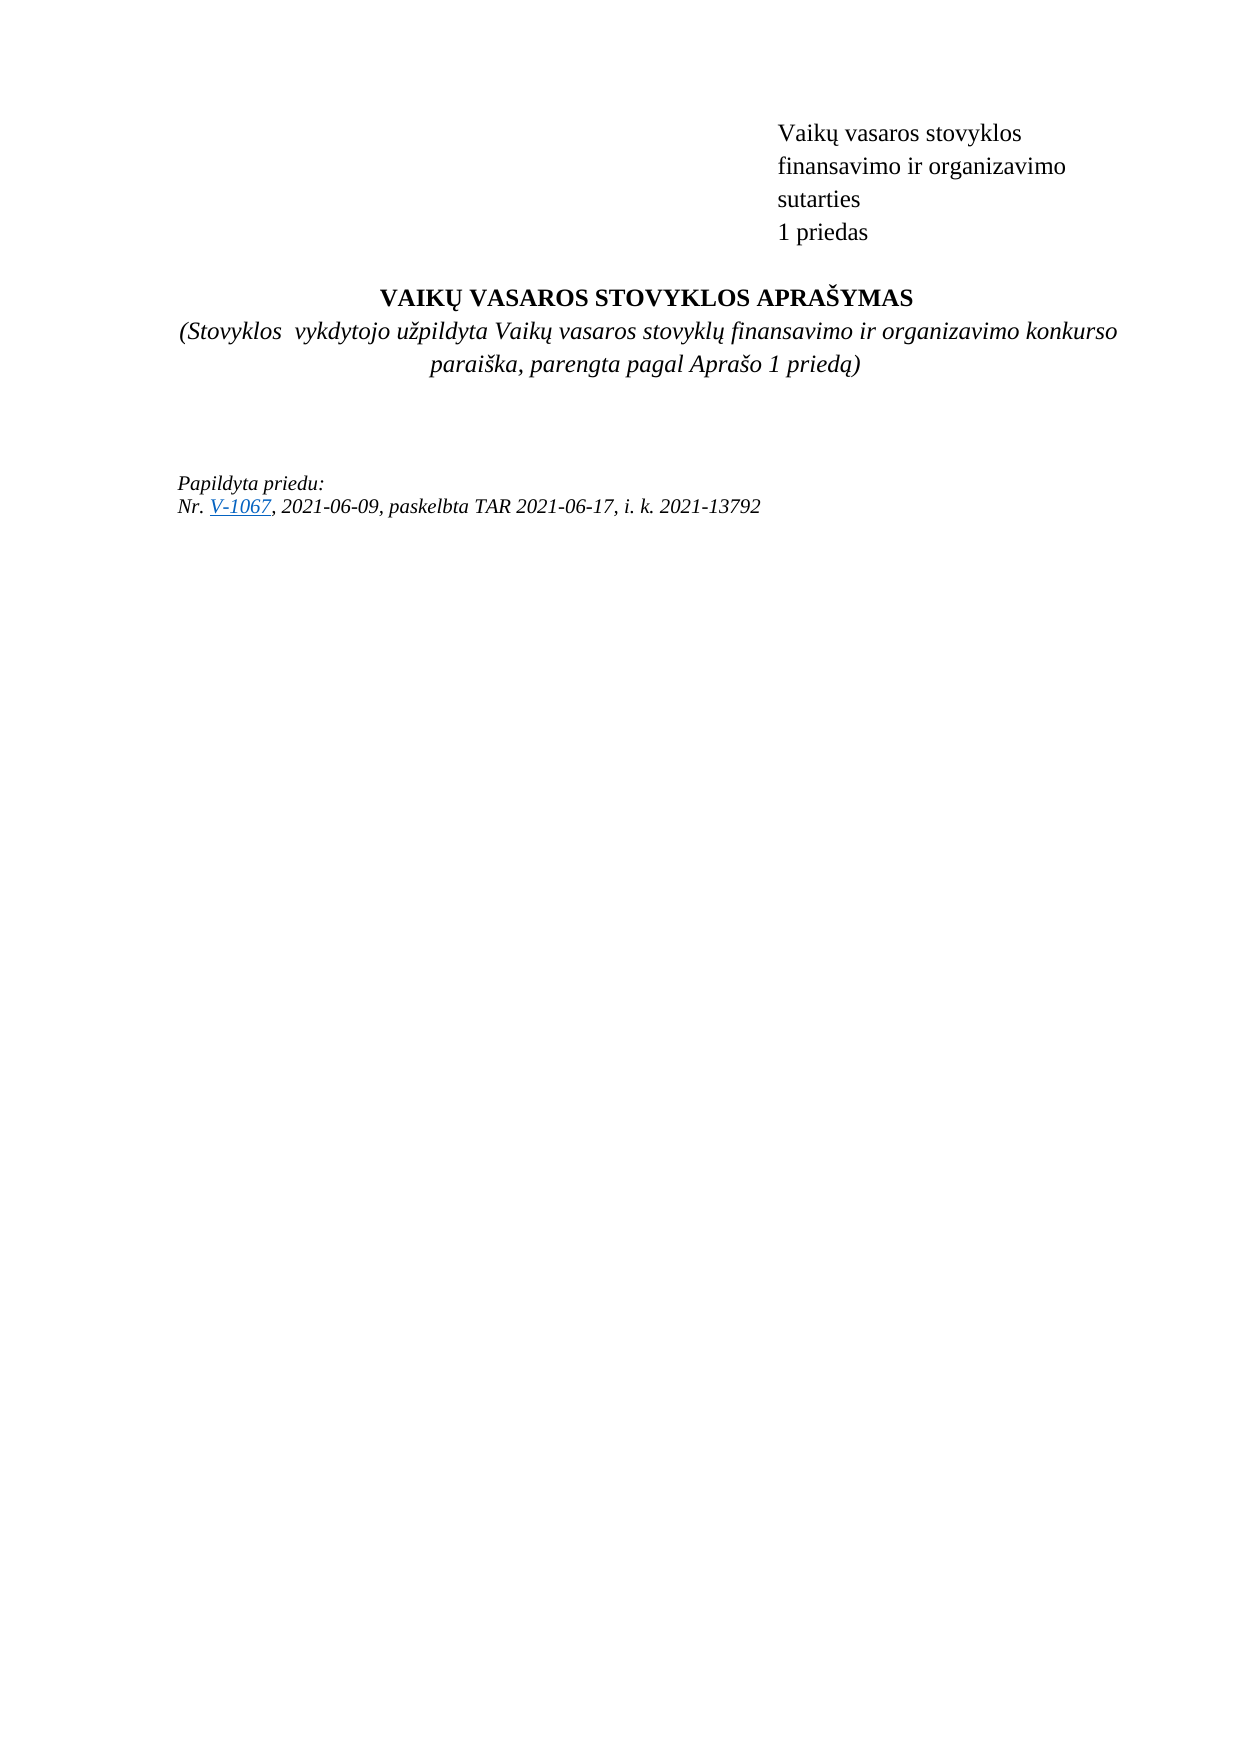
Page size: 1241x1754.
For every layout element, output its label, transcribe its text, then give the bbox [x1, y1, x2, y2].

text (Stovyklos vykdytojo užpildyta Vaikų vasaros stovyklų finansavimo ir organizavimo konkurso paraiška, parengta pagal Aprašo 1 priedą) [177, 316, 1122, 378]
text Papildyta priedu: [177, 470, 1122, 494]
text 1 priedas [702, 217, 1122, 246]
text Vaikų vasaros stovyklos [777, 118, 1122, 147]
text Nr. V-1067, 2021-06-09, paskelbta TAR 2021-06-17, i. k. 2021-13792 [177, 494, 1122, 518]
text finansavimo ir organizavimo [777, 151, 1122, 180]
text VAIKŲ VASAROS STOVYKLOS APRAŠYMAS [177, 283, 1122, 312]
text sutarties [777, 184, 1122, 213]
